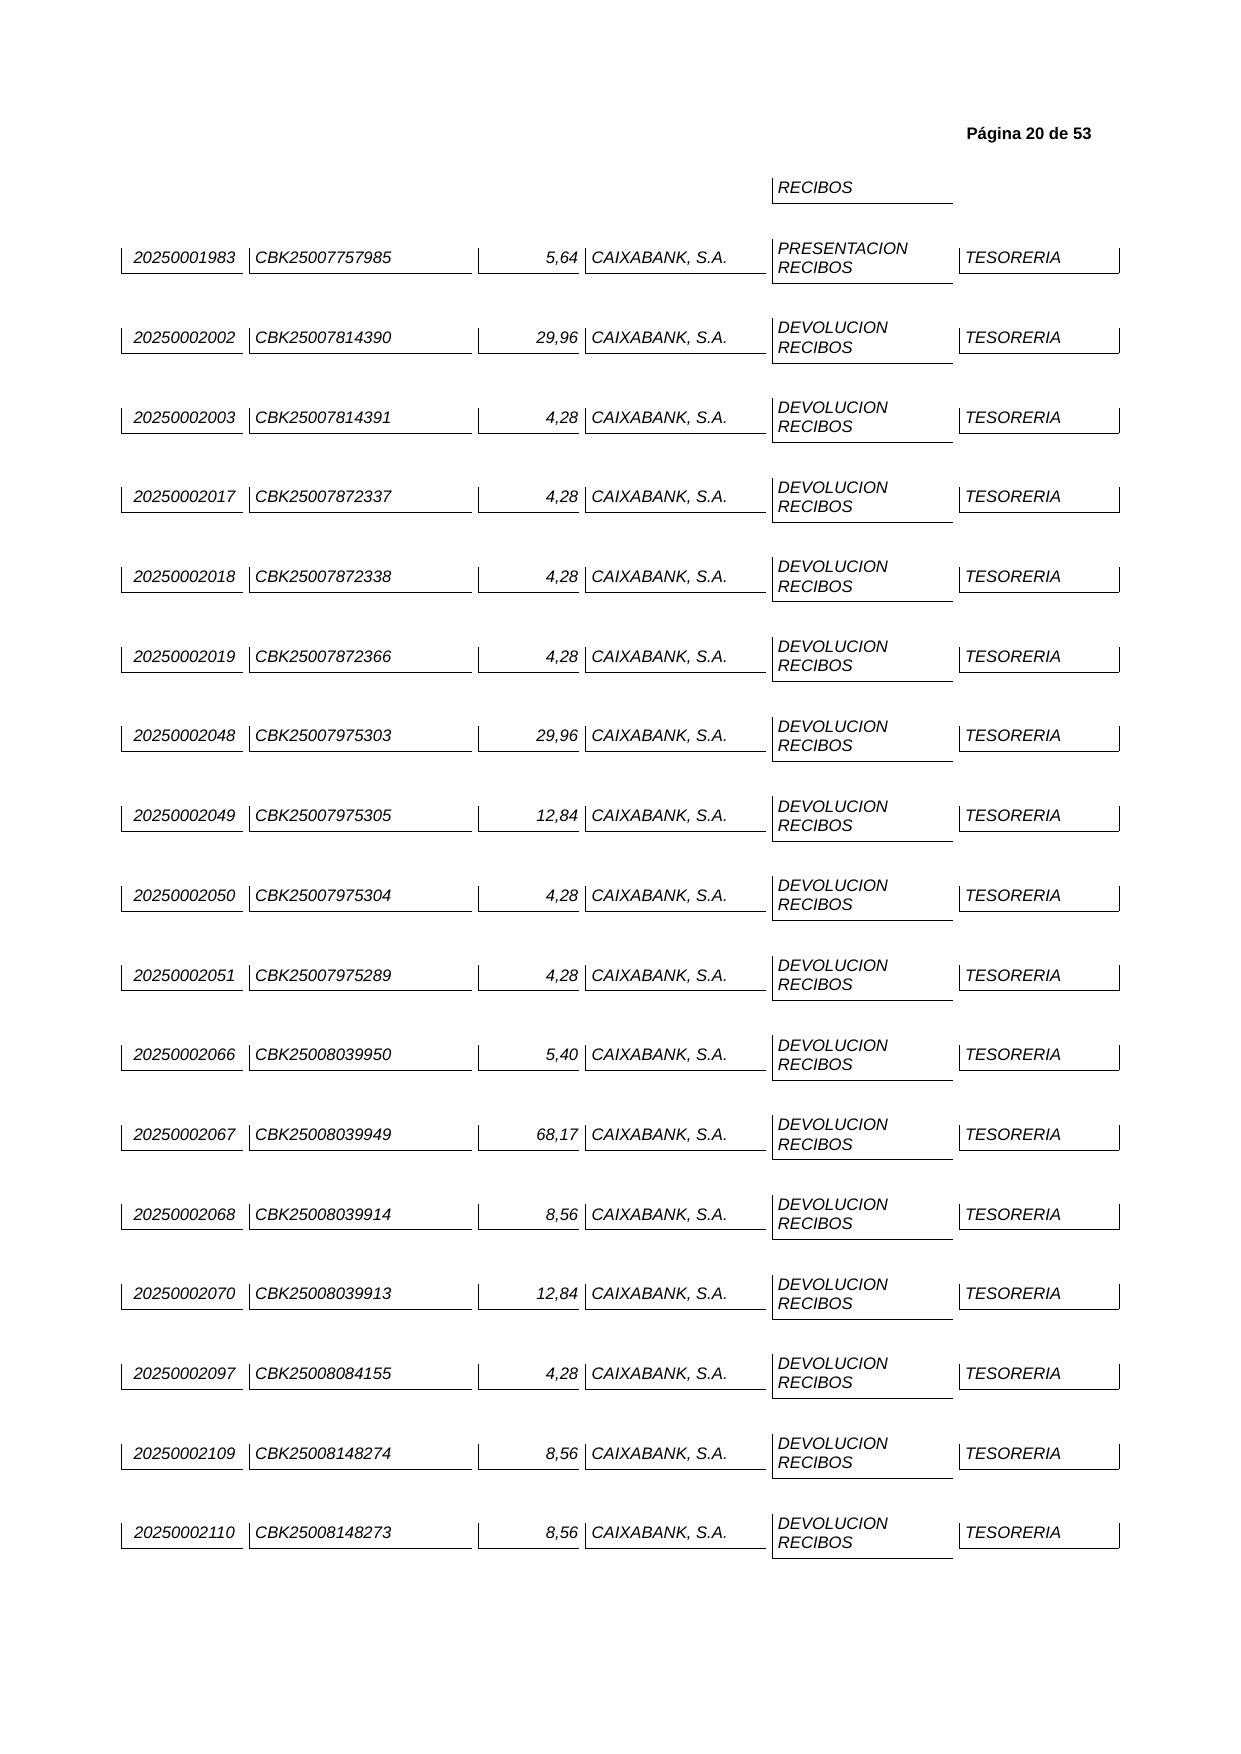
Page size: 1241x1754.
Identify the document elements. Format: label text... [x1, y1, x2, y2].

table_cell 20250002066 [118, 1033, 246, 1112]
table_cell CAIXABANK, S.A. [583, 794, 769, 873]
table_cell CAIXABANK, S.A. [583, 1511, 769, 1590]
table_cell 8,56 [475, 1511, 582, 1590]
table_cell 12,84 [475, 794, 582, 873]
table_cell 20250002003 [118, 395, 246, 475]
table_cell CAIXABANK, S.A. [583, 1112, 769, 1192]
table_cell 20250002051 [118, 953, 246, 1032]
table_cell CAIXABANK, S.A. [583, 395, 769, 475]
table_cell PRESENTACION RECIBOS [769, 236, 956, 315]
table_cell 29,96 [475, 315, 582, 395]
table_cell CAIXABANK, S.A. [583, 475, 769, 554]
table_cell 20250001983 [118, 236, 246, 315]
table_cell CAIXABANK, S.A. [583, 634, 769, 714]
table_cell TESORERIA [956, 1511, 1122, 1590]
table_cell 12,84 [475, 1272, 582, 1351]
table_cell DEVOLUCION RECIBOS [769, 1351, 956, 1431]
table_cell DEVOLUCION RECIBOS [769, 1431, 956, 1511]
table_cell CBK25007872338 [246, 554, 475, 634]
table_cell 8,56 [475, 1431, 582, 1511]
table_cell 8,56 [475, 1192, 582, 1272]
table_cell CBK25007975303 [246, 714, 475, 793]
table_cell 68,17 [475, 1112, 582, 1192]
table_cell CBK25007872337 [246, 475, 475, 554]
table_cell DEVOLUCION RECIBOS [769, 315, 956, 395]
table_cell CBK25008148274 [246, 1431, 475, 1511]
table_cell TESORERIA [956, 1033, 1122, 1112]
table_cell RECIBOS [769, 175, 956, 236]
table_cell [583, 175, 769, 236]
table_cell DEVOLUCION RECIBOS [769, 953, 956, 1032]
table_cell TESORERIA [956, 953, 1122, 1032]
table_cell CBK25008039950 [246, 1033, 475, 1112]
table_cell 20250002109 [118, 1431, 246, 1511]
table_cell 20250002019 [118, 634, 246, 714]
table_cell CBK25008084155 [246, 1351, 475, 1431]
table_cell CAIXABANK, S.A. [583, 554, 769, 634]
table_cell TESORERIA [956, 634, 1122, 714]
table_cell TESORERIA [956, 1431, 1122, 1511]
table_cell CBK25007975305 [246, 794, 475, 873]
table_cell TESORERIA [956, 475, 1122, 554]
table_cell CAIXABANK, S.A. [583, 714, 769, 793]
table_cell TESORERIA [956, 315, 1122, 395]
table_cell CAIXABANK, S.A. [583, 1351, 769, 1431]
table_cell [246, 175, 475, 236]
table_cell TESORERIA [956, 1192, 1122, 1272]
table_cell CBK25008039949 [246, 1112, 475, 1192]
table_cell CAIXABANK, S.A. [583, 236, 769, 315]
table_cell TESORERIA [956, 554, 1122, 634]
table_cell 20250002067 [118, 1112, 246, 1192]
table_cell CAIXABANK, S.A. [583, 315, 769, 395]
table_cell TESORERIA [956, 714, 1122, 793]
table_cell TESORERIA [956, 236, 1122, 315]
table_cell 29,96 [475, 714, 582, 793]
table_cell 4,28 [475, 395, 582, 475]
table_cell DEVOLUCION RECIBOS [769, 714, 956, 793]
table_cell 20250002048 [118, 714, 246, 793]
table_cell DEVOLUCION RECIBOS [769, 1033, 956, 1112]
table_cell 20250002002 [118, 315, 246, 395]
table_cell DEVOLUCION RECIBOS [769, 1511, 956, 1590]
table_cell 4,28 [475, 554, 582, 634]
table_cell 20250002097 [118, 1351, 246, 1431]
table_cell CAIXABANK, S.A. [583, 1272, 769, 1351]
table_cell 4,28 [475, 475, 582, 554]
table_cell CAIXABANK, S.A. [583, 1033, 769, 1112]
table_cell 5,40 [475, 1033, 582, 1112]
table_cell CAIXABANK, S.A. [583, 1192, 769, 1272]
table_cell CAIXABANK, S.A. [583, 1431, 769, 1511]
table_cell [118, 175, 246, 236]
table_cell DEVOLUCION RECIBOS [769, 1112, 956, 1192]
table_cell DEVOLUCION RECIBOS [769, 554, 956, 634]
table_cell [956, 175, 1122, 236]
table_cell CBK25007757985 [246, 236, 475, 315]
table_cell CBK25008039914 [246, 1192, 475, 1272]
table_cell 20250002049 [118, 794, 246, 873]
table_cell CAIXABANK, S.A. [583, 953, 769, 1032]
table_cell CBK25007872366 [246, 634, 475, 714]
table_cell DEVOLUCION RECIBOS [769, 475, 956, 554]
table_cell 5,64 [475, 236, 582, 315]
table_cell TESORERIA [956, 395, 1122, 475]
table_cell TESORERIA [956, 1112, 1122, 1192]
table_cell DEVOLUCION RECIBOS [769, 794, 956, 873]
table_cell 4,28 [475, 1351, 582, 1431]
table_cell 20250002070 [118, 1272, 246, 1351]
table_cell DEVOLUCION RECIBOS [769, 873, 956, 953]
table_cell CBK25007975304 [246, 873, 475, 953]
table_cell CBK25008148273 [246, 1511, 475, 1590]
table_cell 4,28 [475, 634, 582, 714]
table_cell CBK25007814391 [246, 395, 475, 475]
table_cell [475, 175, 582, 236]
table_cell 20250002068 [118, 1192, 246, 1272]
table_cell 20250002110 [118, 1511, 246, 1590]
table_cell TESORERIA [956, 1351, 1122, 1431]
table_cell CBK25008039913 [246, 1272, 475, 1351]
table_cell 4,28 [475, 873, 582, 953]
table_cell DEVOLUCION RECIBOS [769, 634, 956, 714]
table_cell DEVOLUCION RECIBOS [769, 1192, 956, 1272]
table_cell DEVOLUCION RECIBOS [769, 395, 956, 475]
table_cell TESORERIA [956, 794, 1122, 873]
table_cell 20250002050 [118, 873, 246, 953]
table_cell 4,28 [475, 953, 582, 1032]
table_cell TESORERIA [956, 873, 1122, 953]
table_cell 20250002018 [118, 554, 246, 634]
table_cell CBK25007975289 [246, 953, 475, 1032]
table_cell TESORERIA [956, 1272, 1122, 1351]
table_cell CBK25007814390 [246, 315, 475, 395]
table_cell DEVOLUCION RECIBOS [769, 1272, 956, 1351]
table_cell CAIXABANK, S.A. [583, 873, 769, 953]
table_cell 20250002017 [118, 475, 246, 554]
